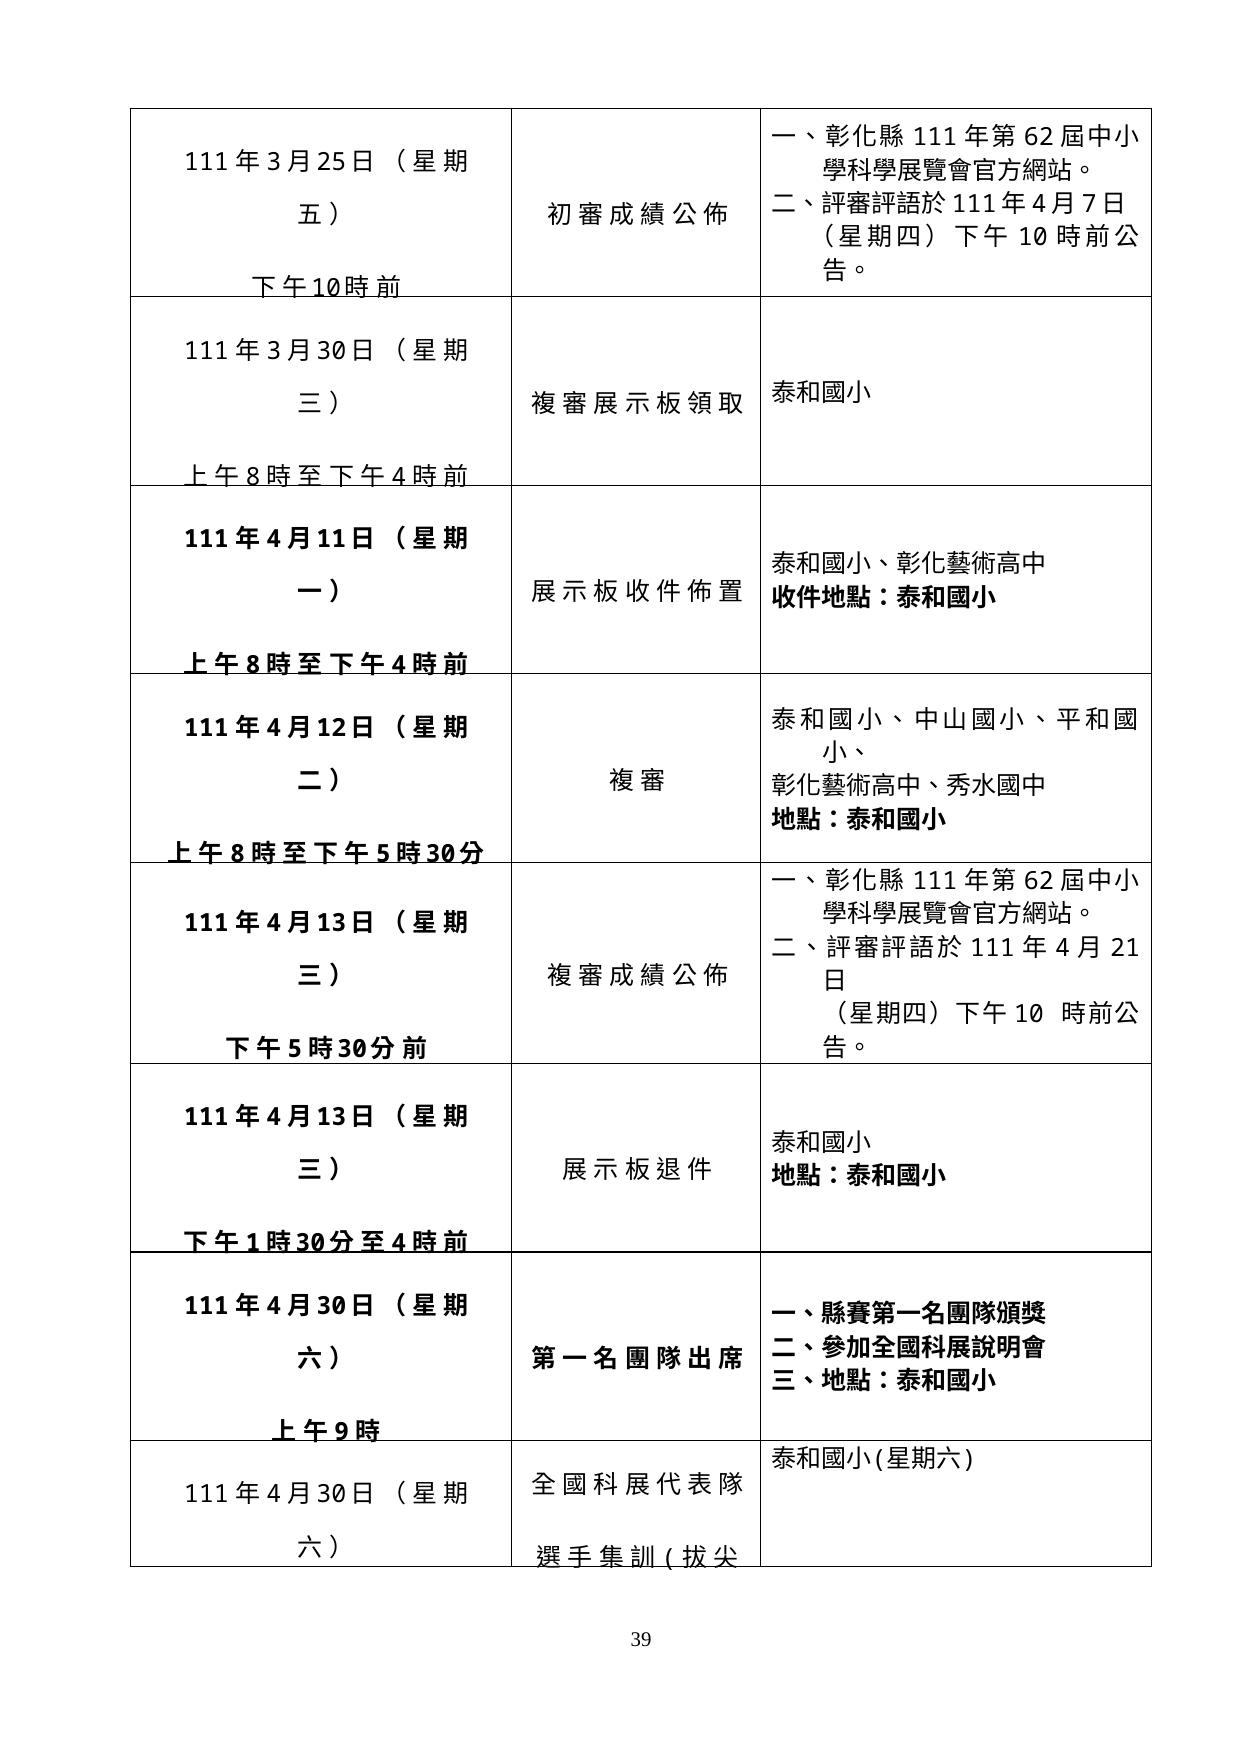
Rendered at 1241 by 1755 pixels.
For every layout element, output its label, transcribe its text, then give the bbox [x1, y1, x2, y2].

table_cell 一、縣賽第一名團隊頒獎 二、參加全國科展說明會 三、地點：泰和國小 [761, 1253, 1151, 1440]
table_cell 111年4月13日（星期三） 下午5時30分前 [131, 863, 511, 1063]
table_cell 111年4月30日（星期六） [131, 1441, 511, 1566]
table_cell 111年3月30日（星期三） 上午8時至下午4時前 [131, 297, 511, 485]
table_cell 泰和國小(星期六) [761, 1441, 1151, 1566]
table_cell 複審展示板領取 [512, 297, 760, 485]
table_cell 111年3月25日（星期五） 下午10時前 [131, 109, 511, 296]
table_cell 全國科展代表隊 選手集訓(拔尖 [512, 1441, 760, 1566]
table_cell 初審成績公佈 [512, 109, 760, 296]
table_cell 泰和國小 地點：泰和國小 [761, 1064, 1151, 1251]
table_cell 第一名團隊出席 [512, 1253, 760, 1440]
table_cell 複審 [512, 674, 760, 862]
table_cell 一、彰化縣111年第62屆中小學科學展覽會官方網站。 二、評審評語於111年4月7日 （星期四）下午10時前公告。 [761, 109, 1151, 296]
table_cell 111年4月12日（星期二） 上午8時至下午5時30分 [131, 674, 511, 862]
table_cell 一、彰化縣111年第62屆中小學科學展覽會官方網站。 二、評審評語於111年4月21日 （星期四）下午10 時前公告。 [761, 863, 1151, 1063]
table_cell 111年4月13日（星期三） 下午1時30分至4時前 [131, 1064, 511, 1251]
table_cell 泰和國小、中山國小、平和國小、 彰化藝術高中、秀水國中 地點：泰和國小 [761, 674, 1151, 862]
table_cell 展示板收件佈置 [512, 486, 760, 673]
table_cell 111年4月11日（星期一） 上午8時至下午4時前 [131, 486, 511, 673]
table_cell 複審成績公佈 [512, 863, 760, 1063]
table_cell 泰和國小、彰化藝術高中 收件地點：泰和國小 [761, 486, 1151, 673]
table_cell 展示板退件 [512, 1064, 760, 1251]
table_cell 111年4月30日（星期六） 上午9時 [131, 1253, 511, 1440]
table_cell 泰和國小 [761, 297, 1151, 485]
